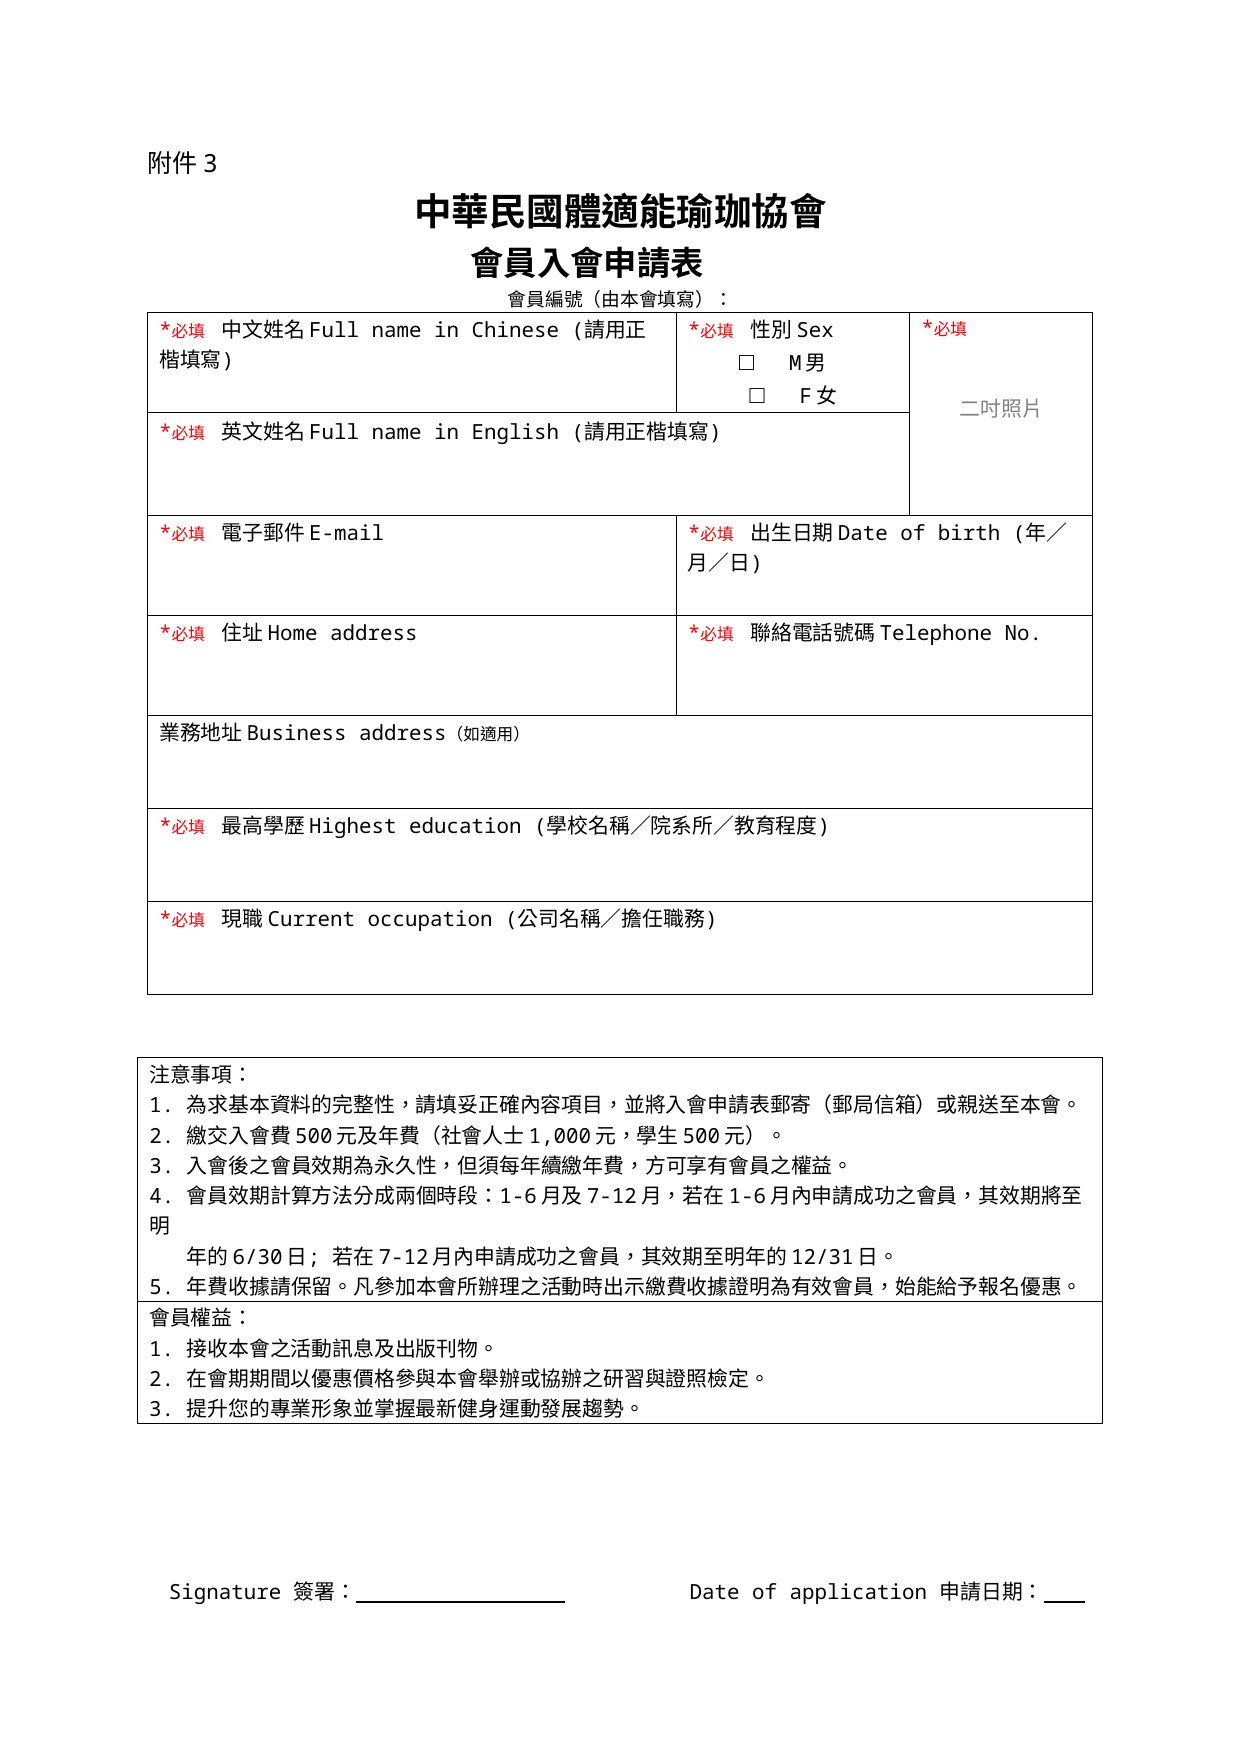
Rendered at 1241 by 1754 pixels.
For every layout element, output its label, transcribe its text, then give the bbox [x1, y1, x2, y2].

table_header 注意事項： 1. 為求基本資料的完整性，請填妥正確內容項目，並將入會申請表郵寄（郵局信箱）或親送至本會。 2. 繳交入會費500元及年費（社會人士1,000元，學生500元）。 3. 入會後之會員效期為永久性，但須每年續繳年費，方可享有會員之權益。 4. 會員效期計算方法分成兩個時段：1-6月及7-12月，若在1-6月內申請成功之會員，其效期將至明 年的6/30日; 若在7-12月內申請成功之會員，其效期至明年的12/31日。 5. 年費收據請保留。凡參加本會所辦理之活動時出示繳費收據證明為有效會員，始能給予報名優惠。 [138, 1058, 1102, 1301]
table_cell *必填 出生日期Date of birth (年／月／日) [677, 516, 1092, 615]
text [148, 236, 257, 284]
table_cell *必填 聯絡電話號碼Telephone No. [677, 616, 1092, 715]
table_cell *必填 最高學歷Highest education (學校名稱／院系所／教育程度) [148, 809, 1092, 901]
text [258, 254, 373, 284]
table_cell *必填 住址Home address [148, 616, 676, 715]
text 附件3 [148, 119, 1092, 182]
text 中華民國體適能瑜珈協會 [308, 182, 1092, 236]
table_header *必填 中文姓名Full name in Chinese (請用正楷填寫) [148, 313, 676, 412]
table_cell *必填 現職Current occupation (公司名稱／擔任職務) [148, 902, 1092, 994]
text 會員編號（由本會填寫）： [148, 284, 1092, 312]
table_cell *必填 電子郵件E-mail [148, 516, 676, 615]
table_cell 會員權益： 1. 接收本會之活動訊息及出版刊物。 2. 在會期期間以優惠價格參與本會舉辦或協辦之研習與證照檢定。 3. 提升您的專業形象並掌握最新健身運動發展趨勢。 [138, 1302, 1102, 1423]
text Signature 簽署： Date of application 申請日期： [148, 1549, 1092, 1611]
table_header *必填 性別Sex M男 F女 [677, 313, 909, 412]
table_cell 業務地址Business address（如適用） [148, 716, 1092, 808]
table_header *必填 二吋照片 [910, 313, 1092, 515]
table_cell *必填 英文姓名Full name in English (請用正楷填寫) [148, 413, 909, 515]
text [148, 182, 305, 236]
text 會員入會申請表 [308, 236, 1092, 284]
